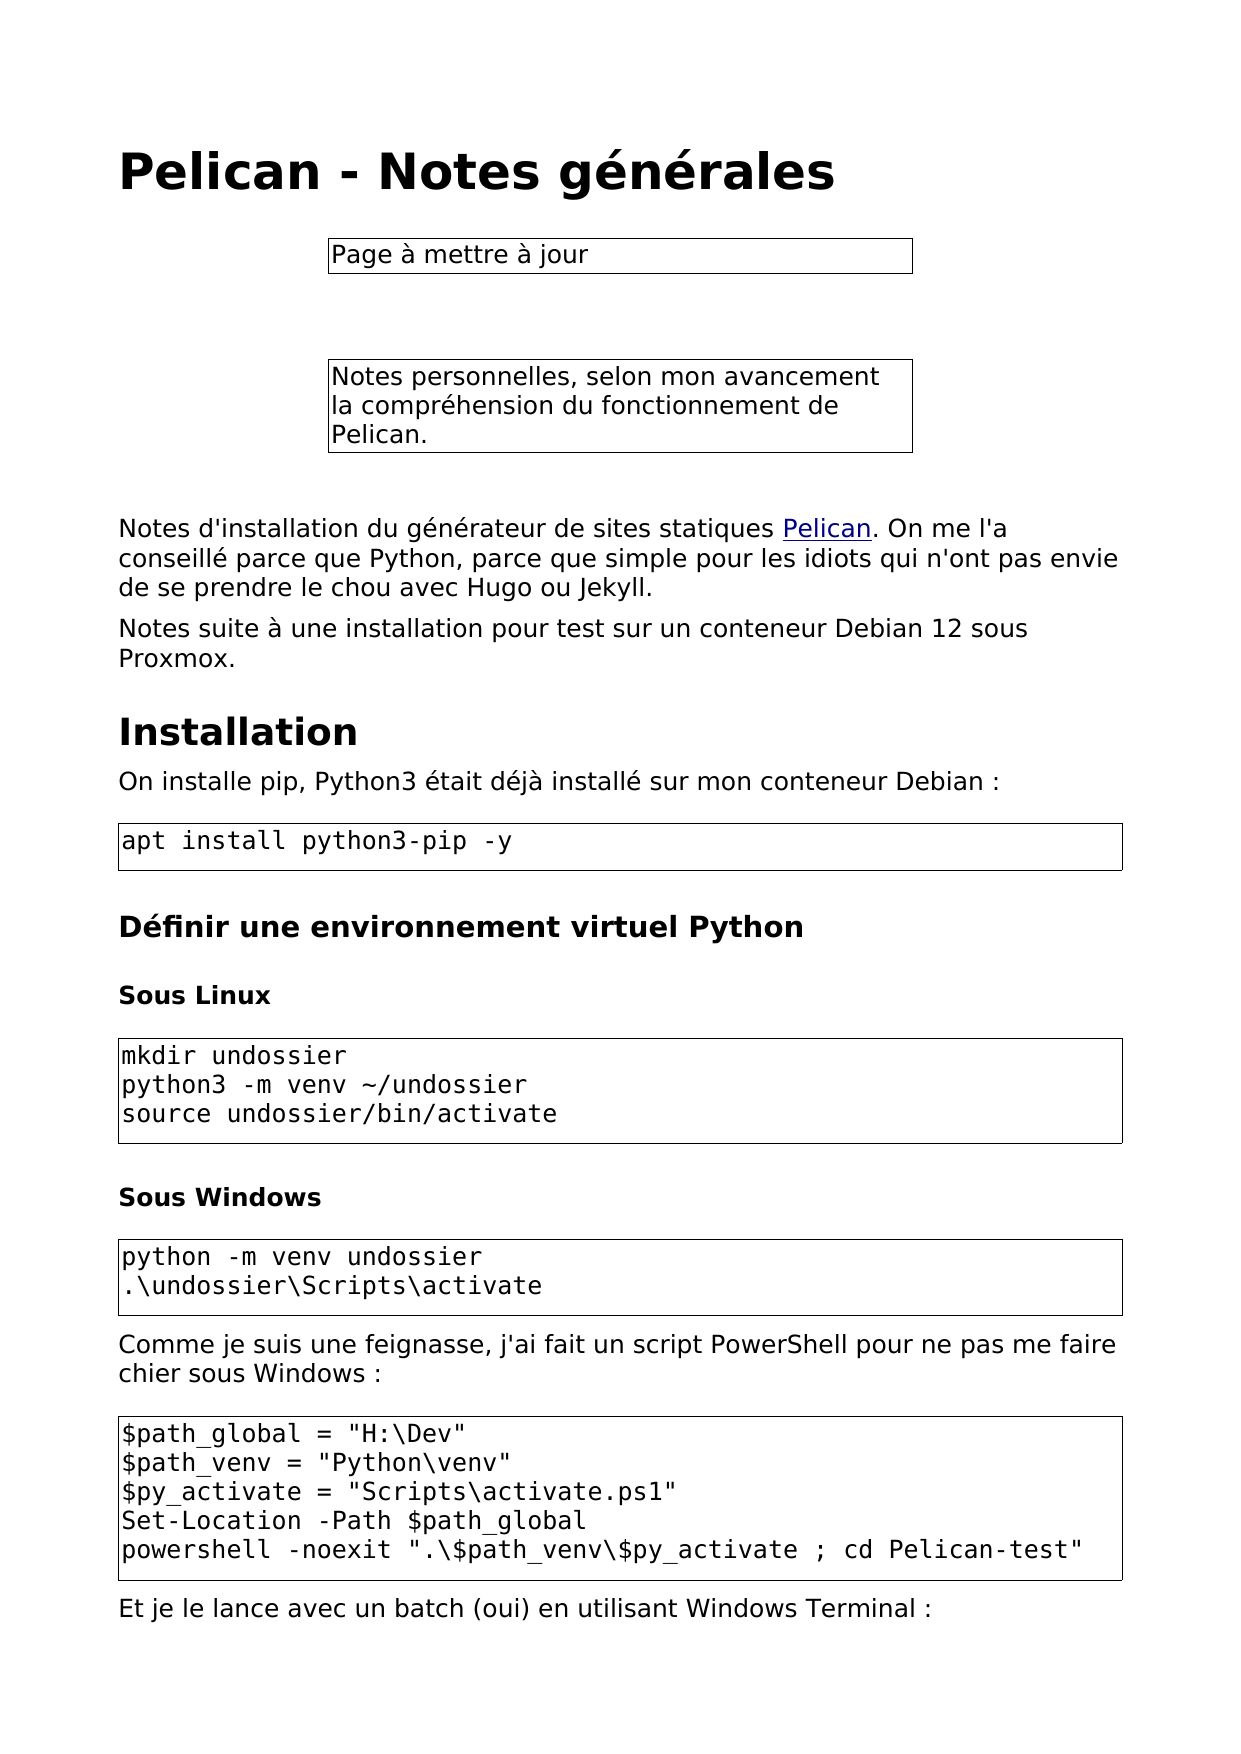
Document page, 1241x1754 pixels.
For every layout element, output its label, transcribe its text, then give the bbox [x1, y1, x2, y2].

table_header python -m venv undossier .\undossier\Scripts\activate [119, 1240, 1122, 1315]
subtitle Pelican - Notes générales [118, 143, 1122, 201]
table_header mkdir undossier python3 -m venv ~/undossier source undossier/bin/activate [119, 1039, 1122, 1143]
text Comme je suis une feignasse, j'ai fait un script PowerShell pour ne pas me faire chier sous Windows : [118, 1330, 1122, 1389]
subtitle Sous Linux [118, 981, 1122, 1011]
subtitle Définir une environnement virtuel Python [118, 910, 1122, 944]
table_header Page à mettre à jour [329, 239, 912, 273]
text Notes suite à une installation pour test sur un conteneur Debian 12 sous Proxmox. [118, 615, 1122, 673]
subtitle Sous Windows [118, 1183, 1122, 1212]
table_header Notes personnelles, selon mon avancement la compréhension du fonctionnement de Pelican. [329, 360, 912, 452]
text On installe pip, Python3 était déjà installé sur mon conteneur Debian : [118, 767, 1122, 796]
table_header apt install python3-pip -y [119, 824, 1122, 870]
subtitle Installation [118, 711, 1122, 754]
text Et je le lance avec un batch (oui) en utilisant Windows Terminal : [118, 1594, 1122, 1623]
text Notes d'installation du générateur de sites statiques Pelican. On me l'a conseillé parce que Python, parce que simple pour les idiots qui n'ont pas envie de se prendre le chou avec Hugo ou Jekyll. [118, 515, 1122, 602]
table_header $path_global = "H:\Dev" $path_venv = "Python\venv" $py_activate = "Scripts\activate.ps1" Set-Location -Path $path_global powershell -noexit ".\$path_venv\$py_activate ; cd Pelican-test" [119, 1417, 1122, 1579]
